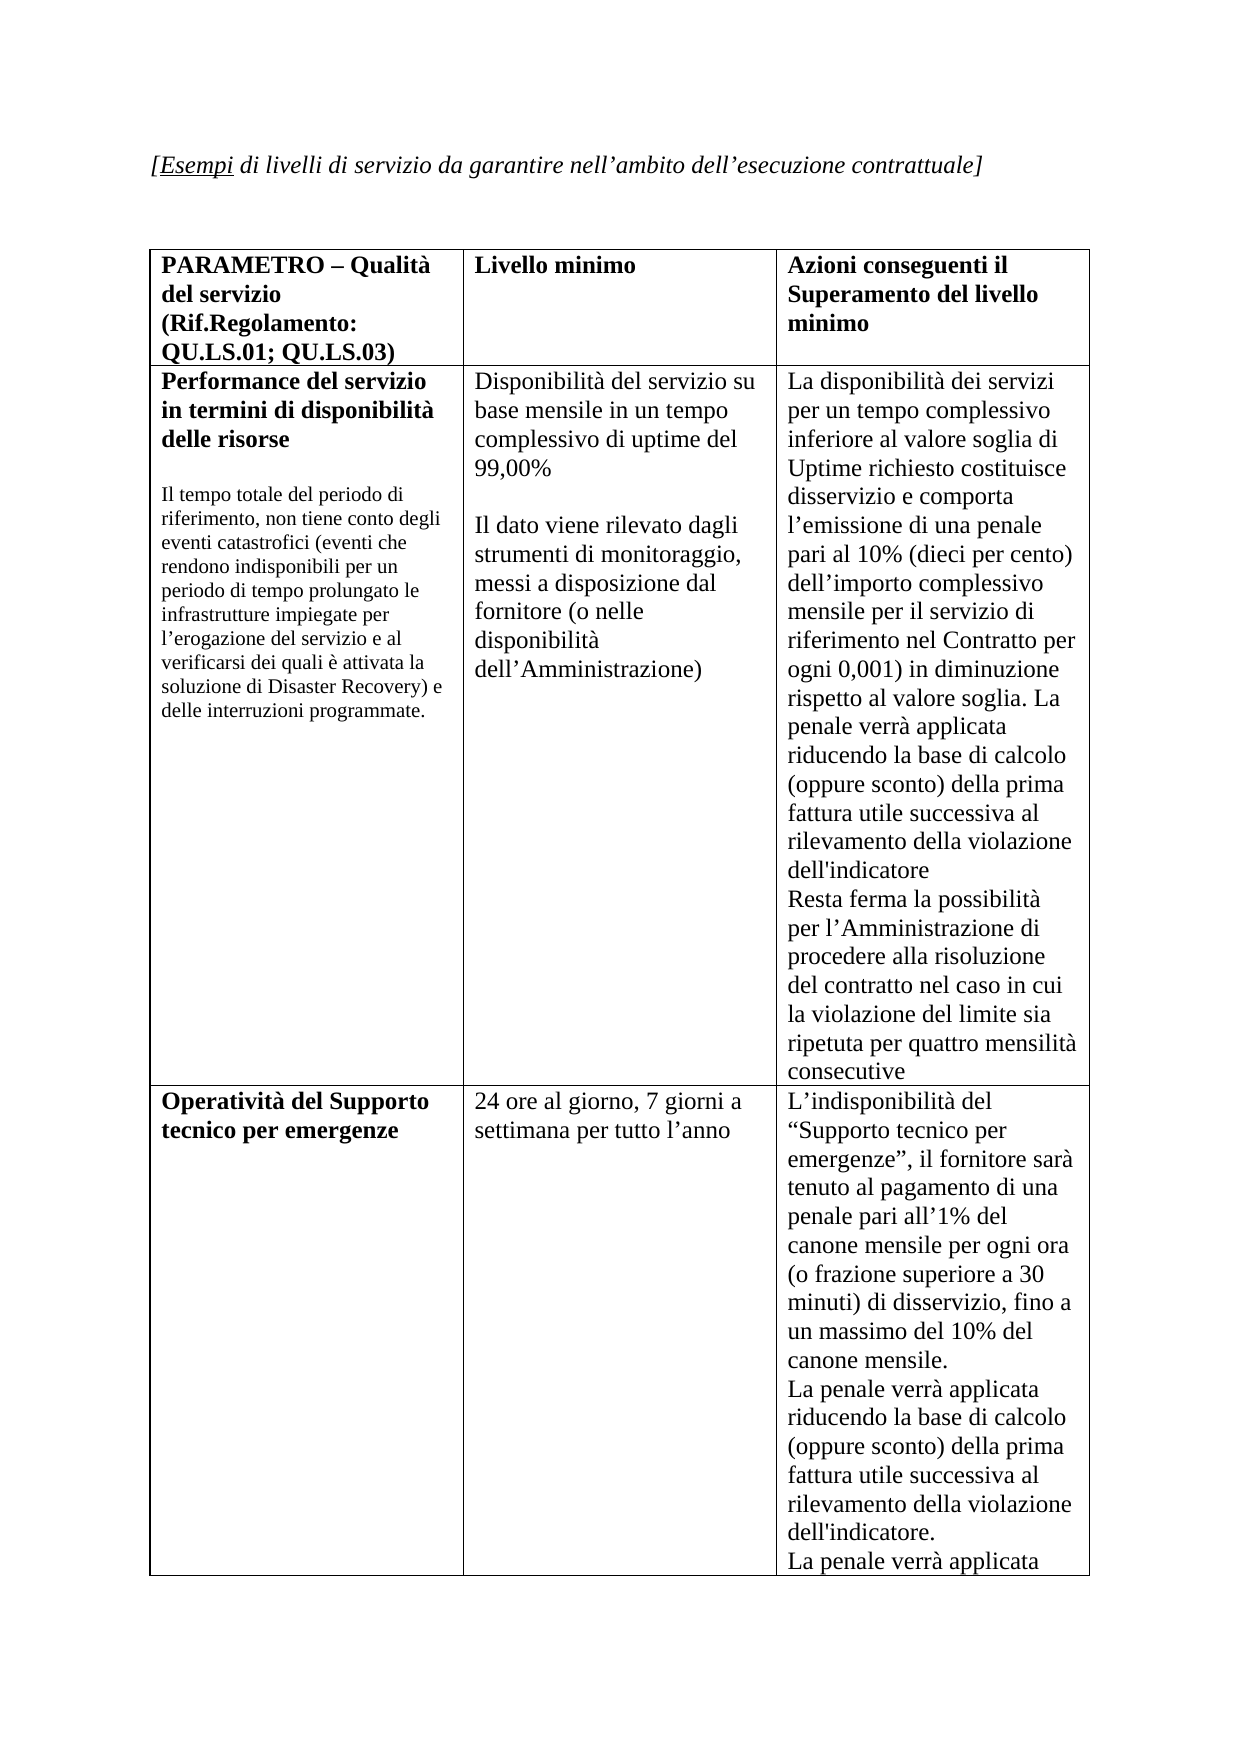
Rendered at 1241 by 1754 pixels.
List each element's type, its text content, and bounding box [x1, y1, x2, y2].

table_header Livello minimo [464, 250, 776, 365]
table_cell L’indisponibilità del “Supporto tecnico per emergenze”, il fornitore sarà tenuto al pagamento di una penale pari all’1% del canone mensile per ogni ora (o frazione superiore a 30 minuti) di disservizio, fino a un massimo del 10% del canone mensile. La penale verrà applicata riducendo la base di calcolo (oppure sconto) della prima fattura utile successiva al rilevamento della violazione dell'indicatore. La penale verrà applicata [777, 1086, 1089, 1575]
table_cell Operatività del Supporto tecnico per emergenze [151, 1086, 463, 1575]
table_cell 24 ore al giorno, 7 giorni a settimana per tutto l’anno [464, 1086, 776, 1575]
text [Esempi di livelli di servizio da garantire nell’ambito dell’esecuzione contrattuale] [150, 150, 1090, 179]
table_header PARAMETRO – Qualità del servizio (Rif.Regolamento: QU.LS.01; QU.LS.03) [151, 250, 463, 365]
table_cell Performance del servizio in termini di disponibilità delle risorse Il tempo totale del periodo di riferimento, non tiene conto degli eventi catastrofici (eventi che rendono indisponibili per un periodo di tempo prolungato le infrastrutture impiegate per l’erogazione del servizio e al verificarsi dei quali è attivata la soluzione di Disaster Recovery) e delle interruzioni programmate. [151, 366, 463, 1085]
table_cell Disponibilità del servizio su base mensile in un tempo complessivo di uptime del 99,00% Il dato viene rilevato dagli strumenti di monitoraggio, messi a disposizione dal fornitore (o nelle disponibilità dell’Amministrazione) [464, 366, 776, 1085]
table_cell La disponibilità dei servizi per un tempo complessivo inferiore al valore soglia di Uptime richiesto costituisce disservizio e comporta l’emissione di una penale pari al 10% (dieci per cento) dell’importo complessivo mensile per il servizio di riferimento nel Contratto per ogni 0,001) in diminuzione rispetto al valore soglia. La penale verrà applicata riducendo la base di calcolo (oppure sconto) della prima fattura utile successiva al rilevamento della violazione dell'indicatore Resta ferma la possibilità per l’Amministrazione di procedere alla risoluzione del contratto nel caso in cui la violazione del limite sia ripetuta per quattro mensilità consecutive [777, 366, 1089, 1085]
table_header Azioni conseguenti il Superamento del livello minimo [777, 250, 1089, 365]
